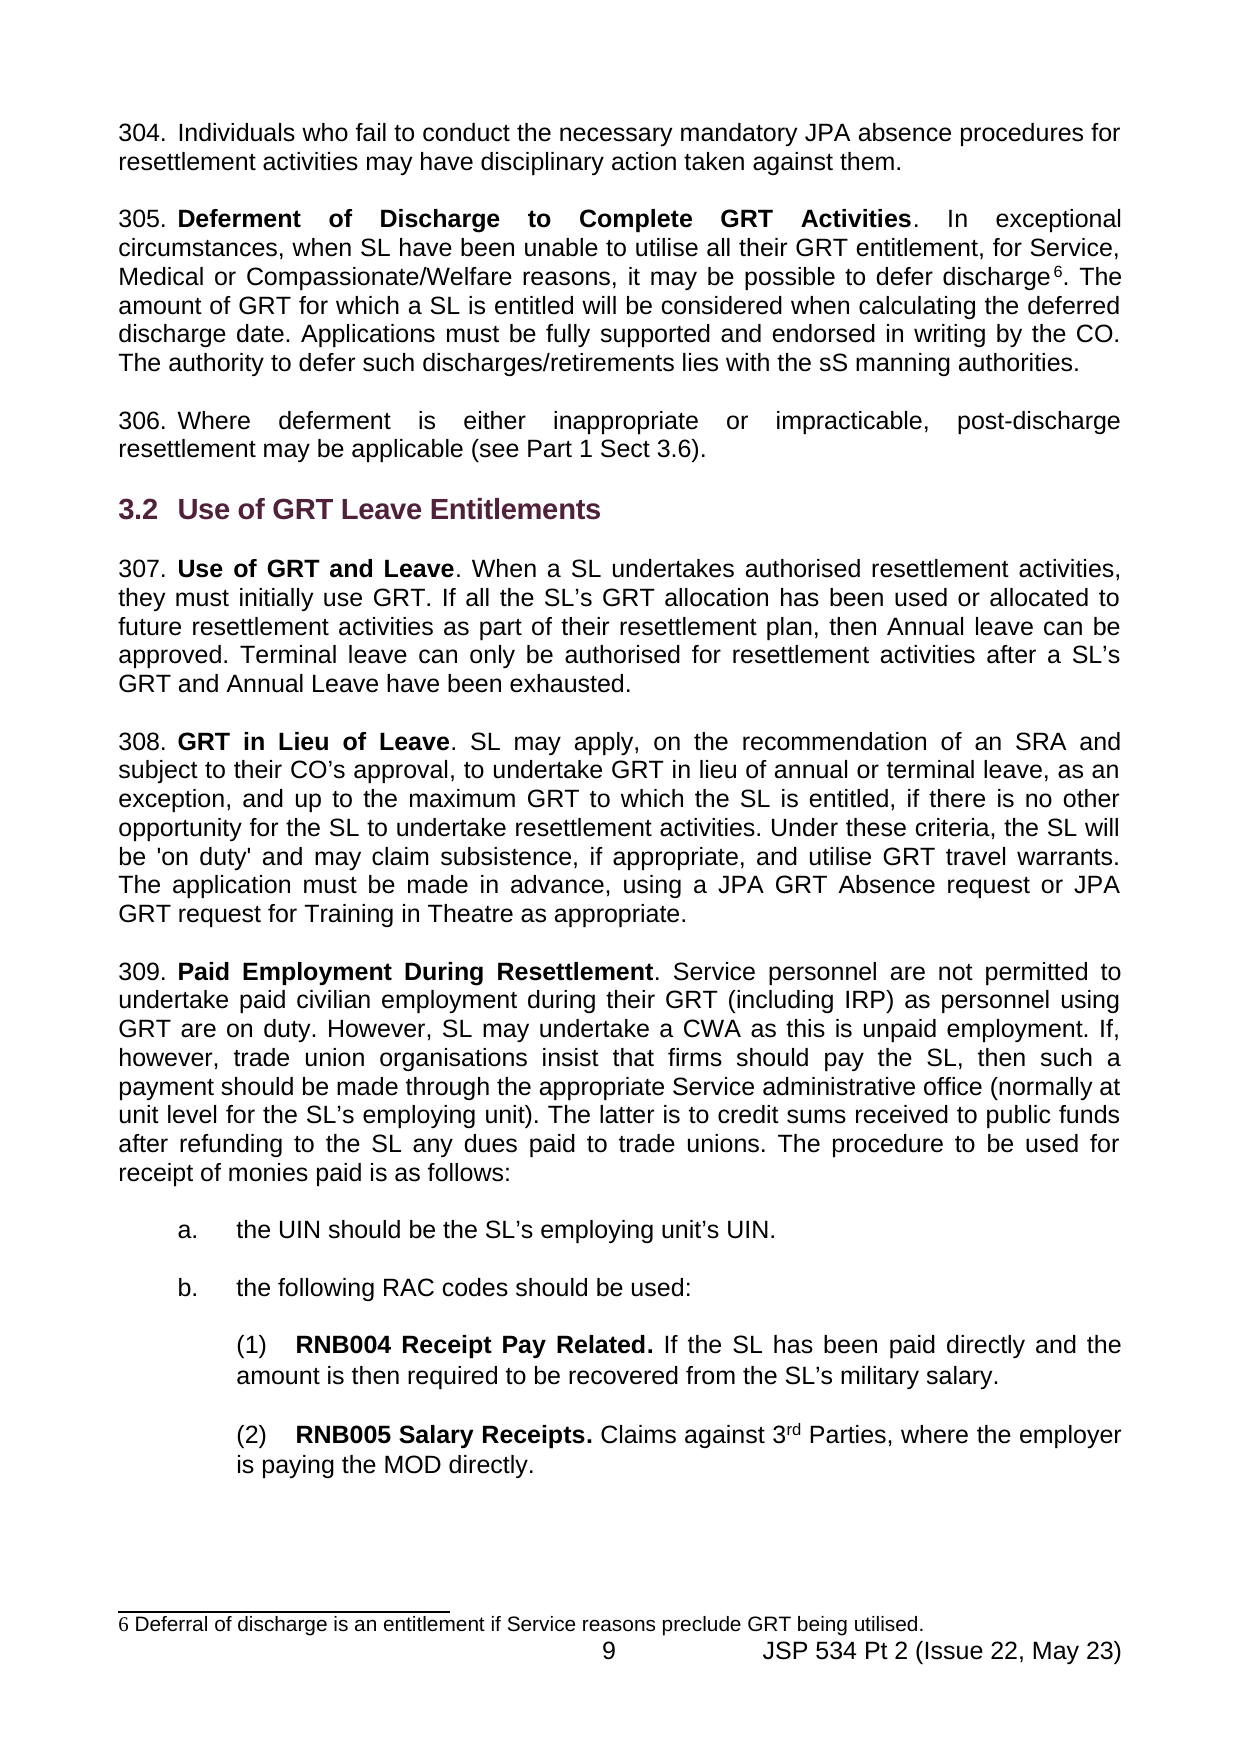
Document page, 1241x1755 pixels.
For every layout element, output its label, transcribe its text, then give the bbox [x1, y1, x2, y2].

text b. the following RAC codes should be used: [177, 1273, 1122, 1302]
list Where deferment is either inappropriate or impracticable, post-discharge resettlement may be applicable (see Part 1 Sect 3.6). [118, 406, 1122, 463]
list GRT in Lieu of Leave. SL may apply, on the recommendation of an SRA and subject to their CO’s approval, to undertake GRT in lieu of annual or terminal leave, as an exception, and up to the maximum GRT to which the SL is entitled, if there is no other opportunity for the SL to undertake resettlement activities. Under these criteria, the SL will be 'on duty' and may claim subsistence, if appropriate, and utilise GRT travel warrants. The application must be made in advance, using a JPA GRT Absence request or JPA GRT request for Training in Theatre as appropriate. [118, 727, 1122, 928]
list RNB004 Receipt Pay Related. If the SL has been paid directly and the amount is then required to be recovered from the SL’s military salary. [236, 1330, 1122, 1389]
subtitle 3.2 Use of GRT Leave Entitlements [118, 492, 1122, 525]
list Deferment of Discharge to Complete GRT Activities. In exceptional circumstances, when SL have been unable to utilise all their GRT entitlement, for Service, Medical or Compassionate/Welfare reasons, it may be possible to defer discharge. The amount of GRT for which a SL is entitled will be considered when calculating the deferred discharge date. Applications must be fully supported and endorsed in writing by the CO. The authority to defer such discharges/retirements lies with the sS manning authorities. [118, 204, 1122, 377]
text a. the UIN should be the SL’s employing unit’s UIN. [177, 1215, 1122, 1244]
list Deferral of discharge is an entitlement if Service reasons preclude GRT being utilised. [118, 1612, 1122, 1636]
list Use of GRT and Leave. When a SL undertakes authorised resettlement activities, they must initially use GRT. If all the SL’s GRT allocation has been used or allocated to future resettlement activities as part of their resettlement plan, then Annual leave can be approved. Terminal leave can only be authorised for resettlement activities after a SL’s GRT and Annual Leave have been exhausted. [118, 554, 1122, 698]
list RNB005 Salary Receipts. Claims against 3rd Parties, where the employer is paying the MOD directly. [236, 1420, 1122, 1479]
list Paid Employment During Resettlement. Service personnel are not permitted to undertake paid civilian employment during their GRT (including IRP) as personnel using GRT are on duty. However, SL may undertake a CWA as this is unpaid employment. If, however, trade union organisations insist that firms should pay the SL, then such a payment should be made through the appropriate Service administrative office (normally at unit level for the SL’s employing unit). The latter is to credit sums received to public funds after refunding to the SL any dues paid to trade unions. The procedure to be used for receipt of monies paid is as follows: [118, 957, 1122, 1187]
list Individuals who fail to conduct the necessary mandatory JPA absence procedures for resettlement activities may have disciplinary action taken against them. [118, 118, 1122, 176]
